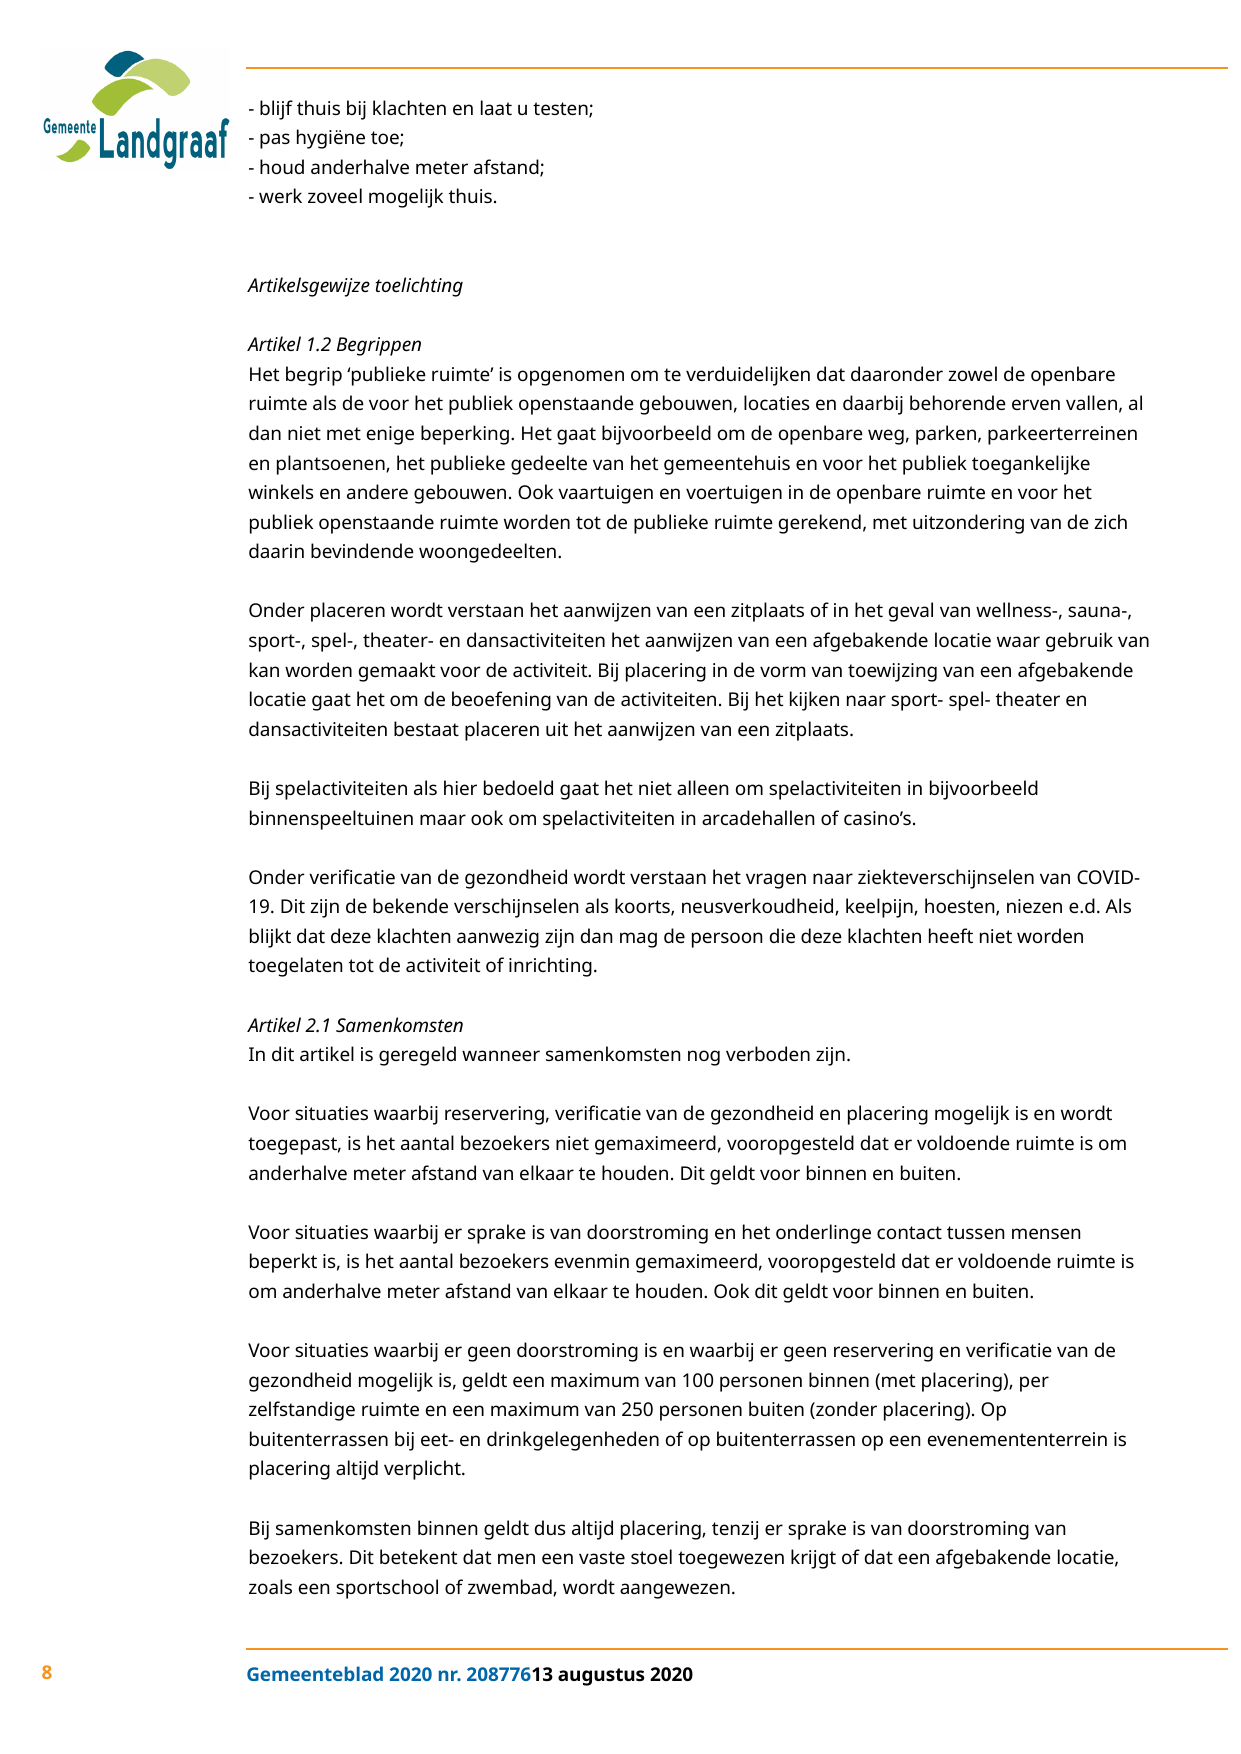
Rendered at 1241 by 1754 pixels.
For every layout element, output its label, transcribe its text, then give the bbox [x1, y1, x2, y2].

text Voor situaties waarbij reservering, verificatie van de gezondheid en placering mogelijk is en wordt toegepast, is het aantal bezoekers niet gemaximeerd, vooropgesteld dat er voldoende ruimte is om anderhalve meter afstand van elkaar te houden. Dit geldt voor binnen en buiten. [248, 1101, 1152, 1186]
picture [41, 47, 231, 172]
text - blijf thuis bij klachten en laat u testen; [248, 95, 1152, 121]
text - houd anderhalve meter afstand; [248, 154, 1152, 180]
text - pas hygiëne toe; [248, 124, 1152, 150]
text Artikelsgewijze toelichting [248, 272, 1152, 298]
text Bij spelactiviteiten als hier bedoeld gaat het niet alleen om spelactiviteiten in bijvoorbeeld binnenspeeltuinen maar ook om spelactiviteiten in arcadehallen of casino’s. [248, 775, 1152, 831]
text Artikel 1.2 Begrippen [248, 331, 1152, 357]
text Bij samenkomsten binnen geldt dus altijd placering, tenzij er sprake is van doorstroming van bezoekers. Dit betekent dat men een vaste stoel toegewezen krijgt of dat een afgebakende locatie, zoals een sportschool of zwembad, wordt aangewezen. [248, 1515, 1152, 1600]
text Artikel 2.1 Samenkomsten [248, 1012, 1152, 1038]
text Onder placeren wordt verstaan het aanwijzen van een zitplaats of in het geval van wellness-, sauna-, sport-, spel-, theater- en dansactiviteiten het aanwijzen van een afgebakende locatie waar gebruik van kan worden gemaakt voor de activiteit. Bij placering in de vorm van toewijzing van een afgebakende locatie gaat het om de beoefening van de activiteiten. Bij het kijken naar sport- spel- theater en dansactiviteiten bestaat placeren uit het aanwijzen van een zitplaats. [248, 598, 1152, 742]
text - werk zoveel mogelijk thuis. [248, 183, 1152, 209]
text Voor situaties waarbij er sprake is van doorstroming en het onderlinge contact tussen mensen beperkt is, is het aantal bezoekers evenmin gemaximeerd, vooropgesteld dat er voldoende ruimte is om anderhalve meter afstand van elkaar te houden. Ook dit geldt voor binnen en buiten. [248, 1219, 1152, 1304]
text Het begrip ‘publieke ruimte’ is opgenomen om te verduidelijken dat daaronder zowel de openbare ruimte als de voor het publiek openstaande gebouwen, locaties en daarbij behorende erven vallen, al dan niet met enige beperking. Het gaat bijvoorbeeld om de openbare weg, parken, parkeerterreinen en plantsoenen, het publieke gedeelte van het gemeentehuis en voor het publiek toegankelijke winkels en andere gebouwen. Ook vaartuigen en voertuigen in de openbare ruimte en voor het publiek openstaande ruimte worden tot de publieke ruimte gerekend, met uitzondering van de zich daarin bevindende woongedeelten. [248, 361, 1152, 564]
text Voor situaties waarbij er geen doorstroming is en waarbij er geen reservering en verificatie van de gezondheid mogelijk is, geldt een maximum van 100 personen binnen (met placering), per zelfstandige ruimte en een maximum van 250 personen buiten (zonder placering). Op buitenterrassen bij eet- en drinkgelegenheden of op buitenterrassen op een evenemententerrein is placering altijd verplicht. [248, 1337, 1152, 1481]
text In dit artikel is geregeld wanneer samenkomsten nog verboden zijn. [248, 1041, 1152, 1067]
text Onder verificatie van de gezondheid wordt verstaan het vragen naar ziekteverschijnselen van COVID-19. Dit zijn de bekende verschijnselen als koorts, neusverkoudheid, keelpijn, hoesten, niezen e.d. Als blijkt dat deze klachten aanwezig zijn dan mag de persoon die deze klachten heeft niet worden toegelaten tot de activiteit of inrichting. [248, 864, 1152, 978]
